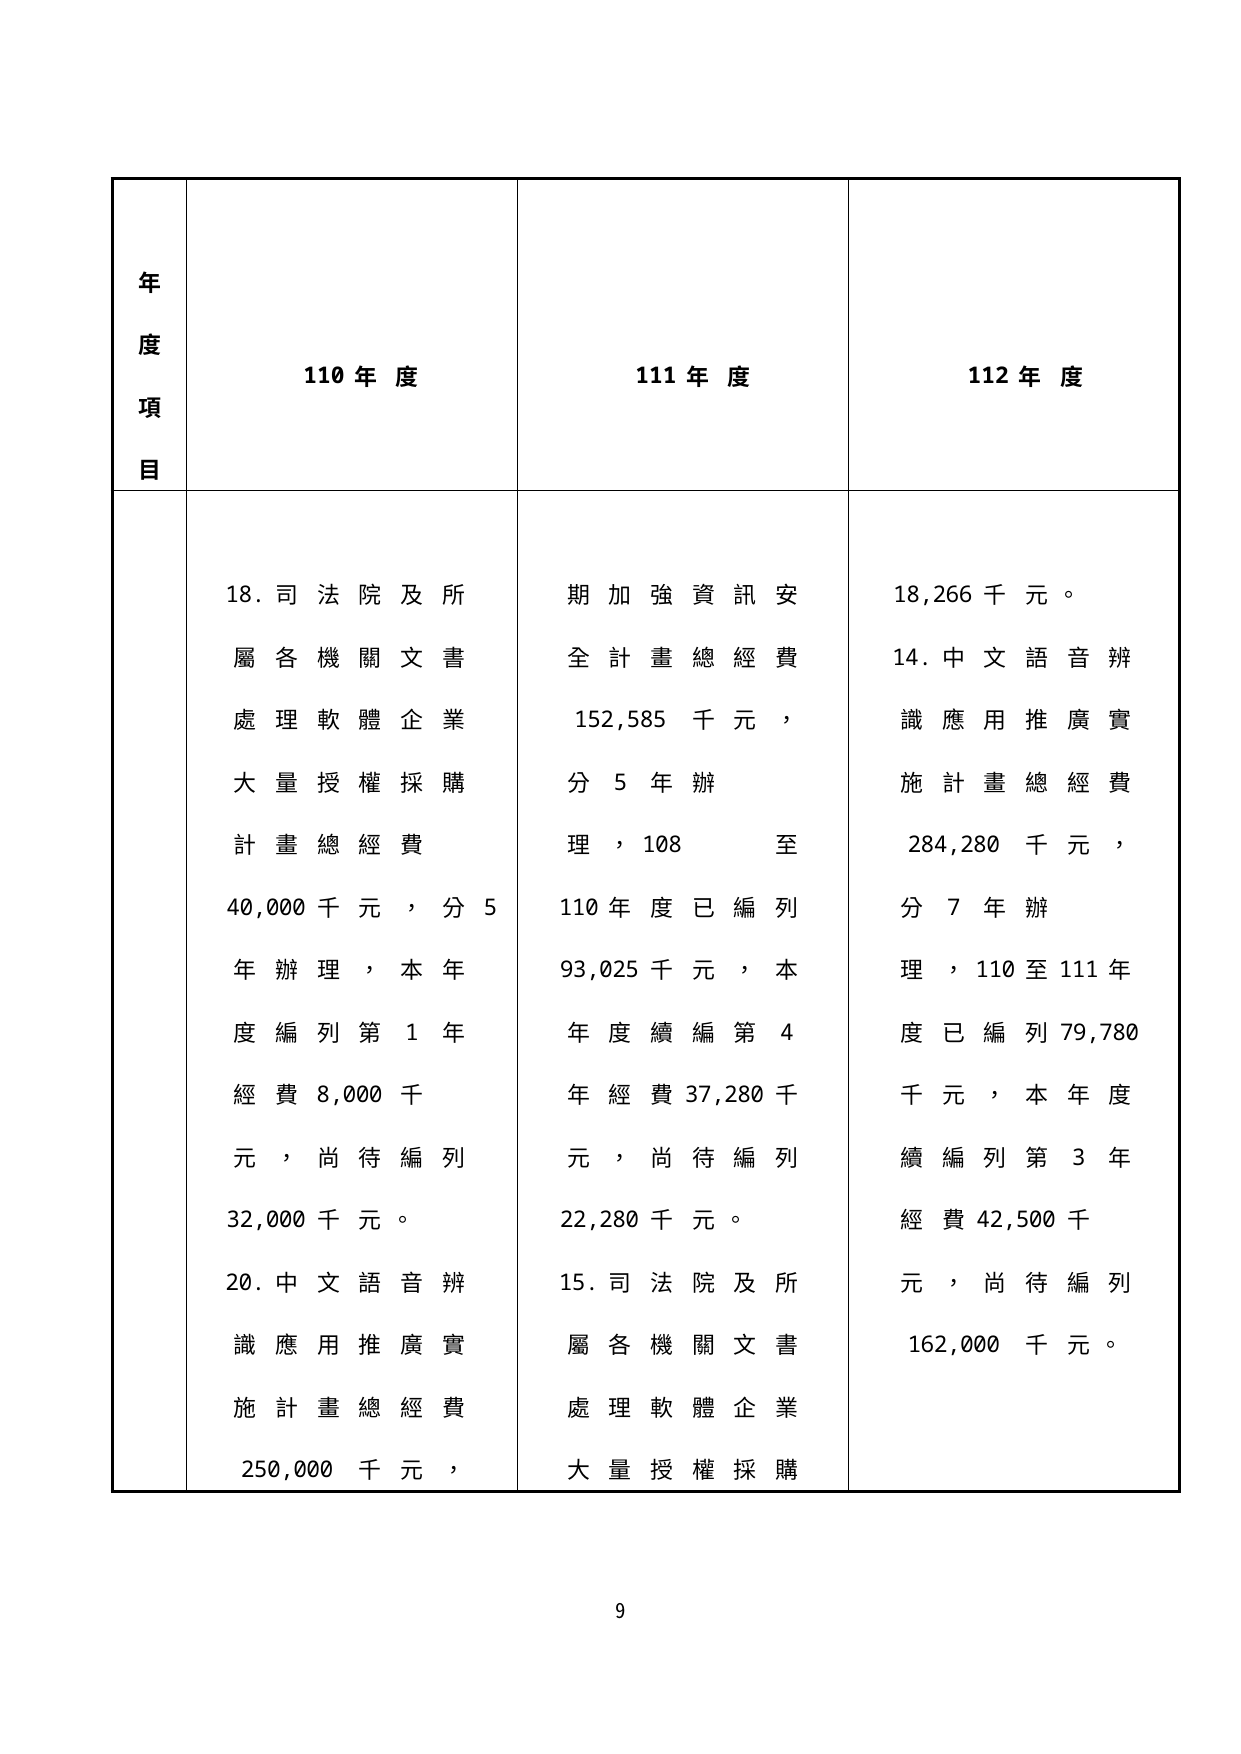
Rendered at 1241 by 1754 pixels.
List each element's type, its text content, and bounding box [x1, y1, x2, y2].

table_header 110年度 [187, 180, 517, 490]
table_cell 18.司法院及所屬各機關文書處理軟體企業大量授權採購計畫總經費40,000千元，分5年辦理，本年度編列第1年經費8,000千元，尚待編列32,000千元。 20.中文語音辨識應用推廣實施計畫總經費250,000千元， [187, 491, 517, 1490]
table_cell [114, 491, 186, 1490]
table_header 112年度 [849, 180, 1178, 490]
table_cell 18,266千元。 14.中文語音辨識應用推廣實施計畫總經費284,280千元，分7年辦理，110至111年度已編列79,780千元，本年度續編列第3年經費42,500千元，尚待編列162,000千元。 [849, 491, 1178, 1490]
table_cell 期加強資訊安全計畫總經費152,585千元，分5年辦理，108 至110年度已編列93,025千元，本年度續編第4年經費37,280千元，尚待編列22,280千元。 15.司法院及所屬各機關文書處理軟體企業大量授權採購 [518, 491, 848, 1490]
table_header 111年度 [518, 180, 848, 490]
table_header 年度 項目 [114, 180, 186, 490]
